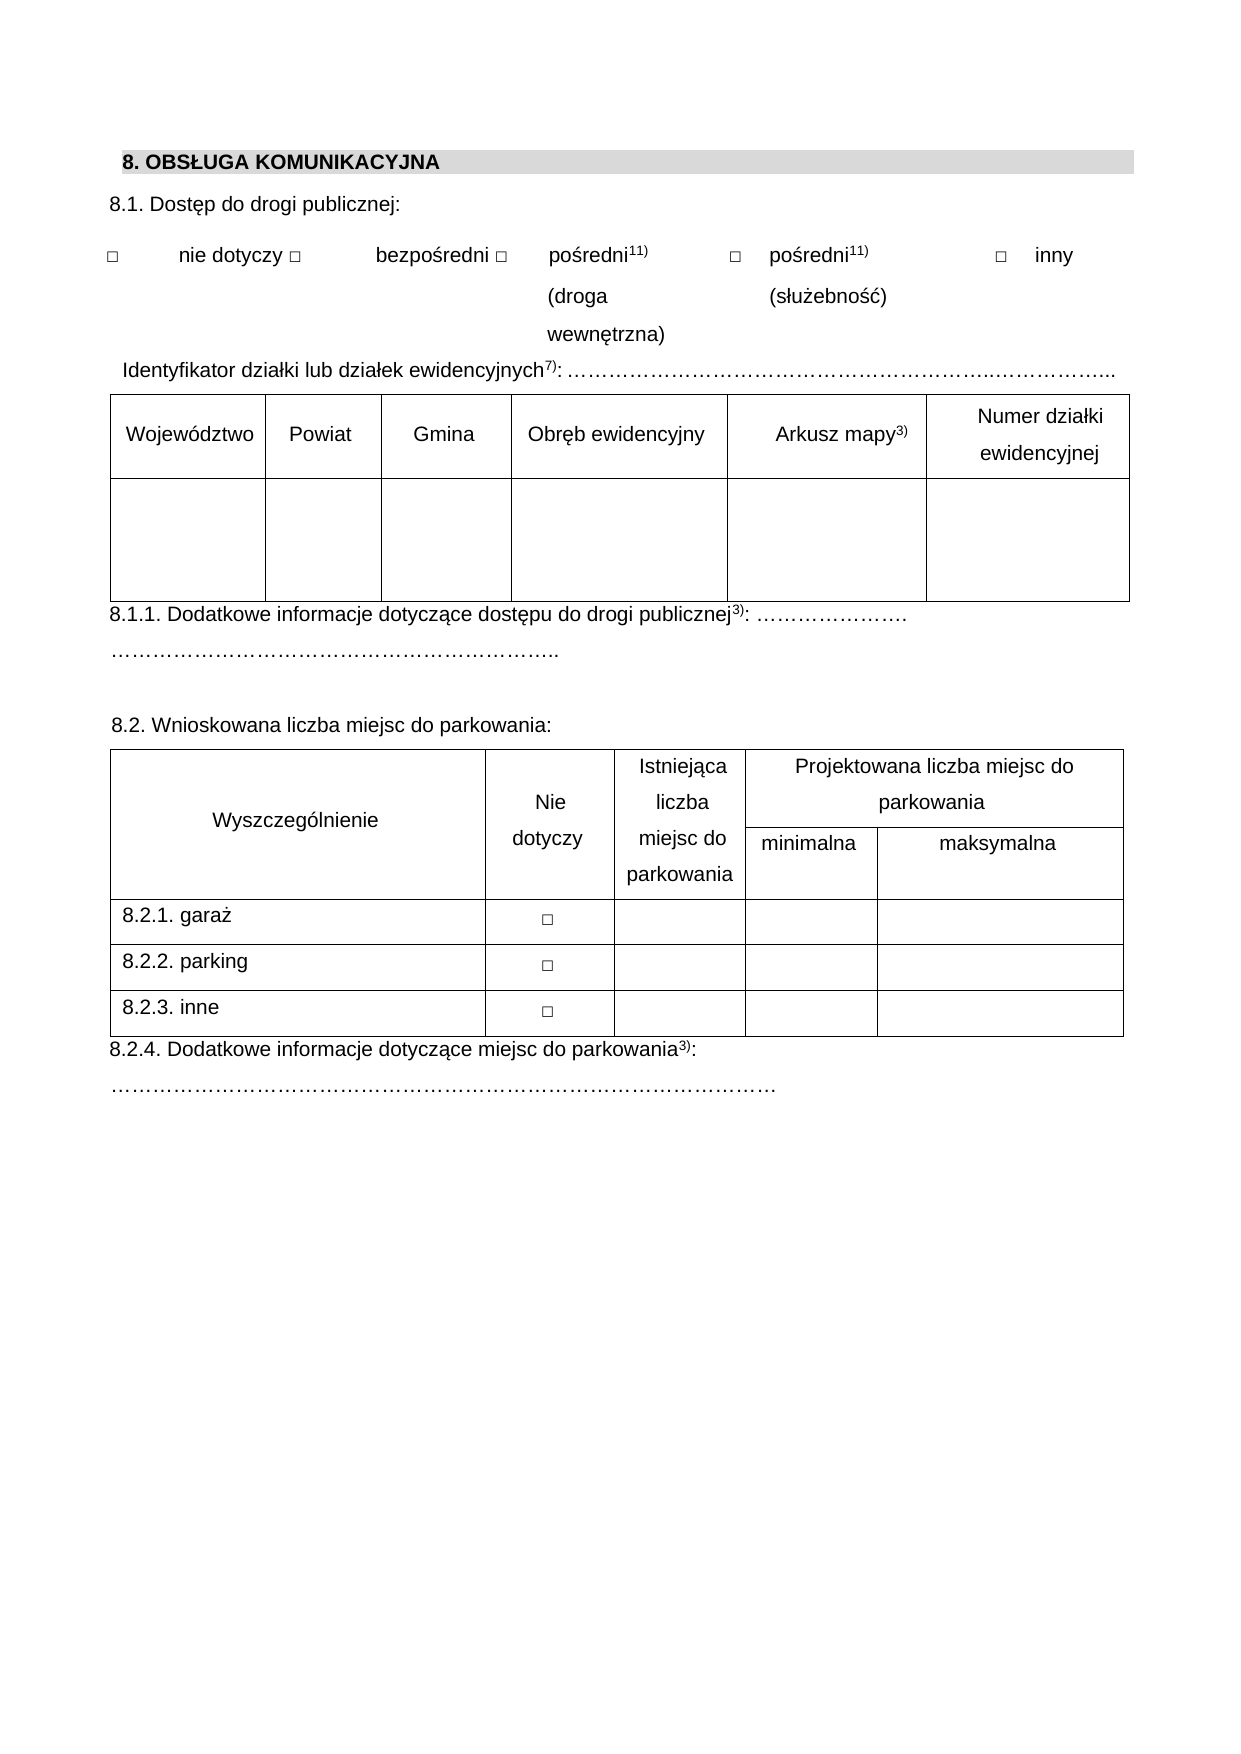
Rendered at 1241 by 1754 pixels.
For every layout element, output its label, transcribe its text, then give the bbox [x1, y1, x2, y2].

table_cell [927, 479, 977, 601]
table_cell 8.2.1. garaż [111, 900, 485, 944]
table_cell [382, 479, 511, 601]
table_cell [878, 945, 1123, 990]
table_cell 8.2.3. inne [111, 991, 485, 1036]
table_cell [746, 991, 877, 1036]
table_cell [266, 479, 381, 601]
table_cell [615, 991, 745, 1036]
text ☐ nie dotyczy ☐ bezpośredni ☐ pośredni11) ☐ pośredni11) ☐ inny [106, 240, 1134, 269]
table_cell ☐ [486, 900, 614, 944]
text 8.1. Dostęp do drogi publicznej: [109, 192, 1134, 216]
table_header Projektowana liczba miejsc do parkowania [746, 750, 1123, 827]
table_cell [878, 900, 1123, 944]
table_header Powiat [266, 395, 381, 477]
table_cell [746, 900, 877, 944]
table_header Istniejąca liczba miejsc do parkowania [615, 750, 745, 898]
table_header Arkusz mapy3) [775, 395, 926, 477]
table_cell [878, 991, 1123, 1036]
table_cell [746, 945, 877, 990]
table_cell ☐ [486, 945, 614, 990]
text Identyfikator działki lub działek ewidencyjnych7): ……………………………………………………..……………... [122, 358, 1134, 382]
table_cell [728, 479, 775, 601]
table_cell 8.2.2. parking [111, 945, 485, 990]
text 8.1.1. Dodatkowe informacje dotyczące dostępu do drogi publicznej3): ………………….……………………………………………………….. [109, 602, 1134, 662]
table_cell ☐ [486, 991, 614, 1036]
table_cell [615, 900, 745, 944]
table_cell [111, 479, 265, 601]
table_cell [775, 479, 926, 601]
table_header [927, 395, 977, 477]
text wewnętrzna) [306, 322, 912, 346]
table_header Województwo [111, 395, 265, 477]
text 8.2. Wnioskowana liczba miejsc do parkowania: [111, 713, 1134, 737]
table_header Gmina [382, 395, 511, 477]
table_header Wyszczególnienie [111, 750, 485, 898]
table_cell [512, 479, 727, 601]
table_header Obręb ewidencyjny [512, 395, 727, 477]
table_header [728, 395, 775, 477]
table_header Numer działki ewidencyjnej [977, 395, 1129, 477]
table_header Nie dotyczy [486, 750, 614, 898]
table_cell maksymalna [878, 828, 1123, 898]
table_cell [977, 479, 1129, 601]
table_cell minimalna [746, 828, 877, 898]
text 8.2.4. Dodatkowe informacje dotyczące miejsc do parkowania3): …………………………………………………………………………………… [109, 1037, 1134, 1097]
table_cell [615, 945, 745, 990]
text (droga (służebność) [106, 283, 1134, 309]
subtitle 8. OBSŁUGA KOMUNIKACYJNA [122, 150, 1134, 174]
